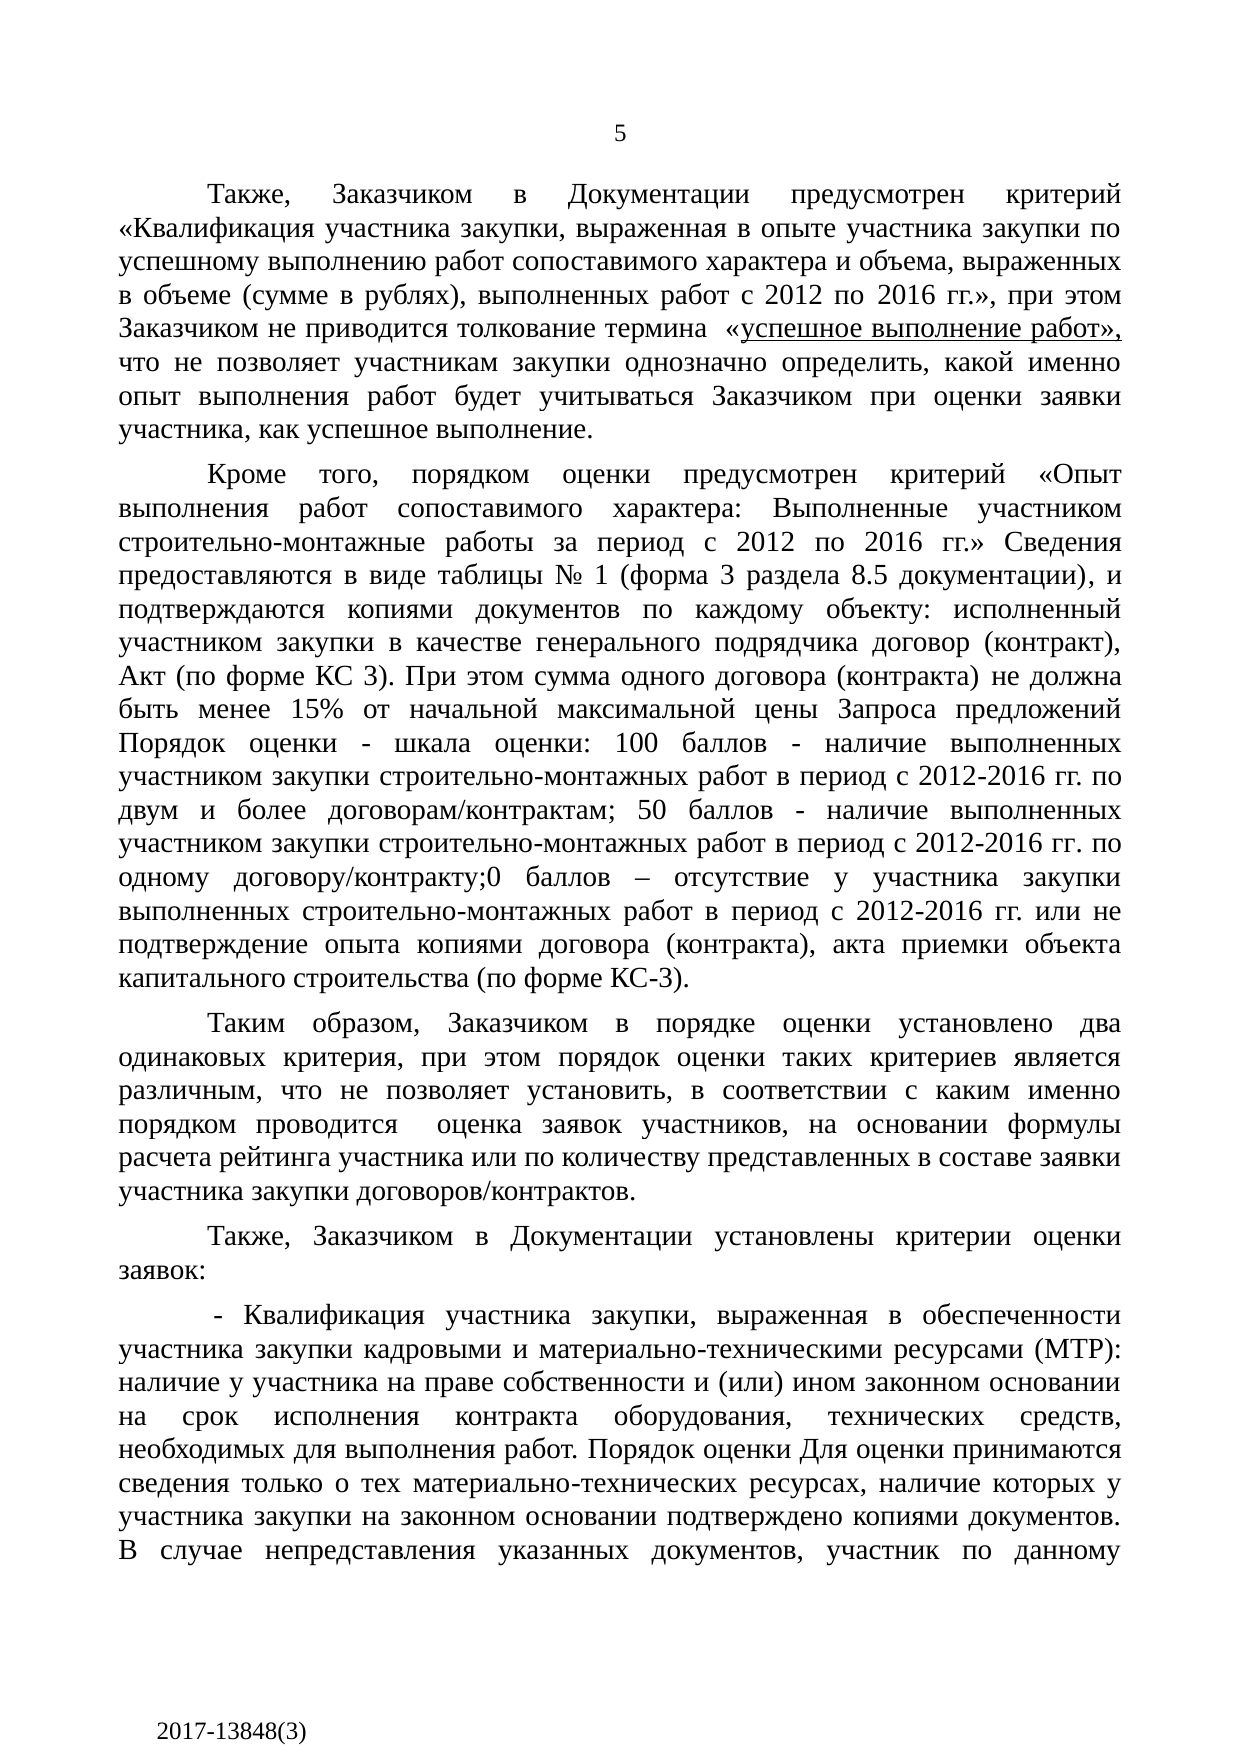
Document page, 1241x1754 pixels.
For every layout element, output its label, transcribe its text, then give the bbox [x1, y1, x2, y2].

text Также, Заказчиком в Документации предусмотрен критерий «Квалификация участника закупки, выраженная в опыте участника закупки по успешному выполнению работ сопоставимого характера и объема, выраженных в объеме (сумме в рублях), выполненных работ с 2012 по 2016 гг.», при этом Заказчиком не приводится толкование термина «успешное выполнение работ», что не позволяет участникам закупки однозначно определить, какой именно опыт выполнения работ будет учитываться Заказчиком при оценки заявки участника, как успешное выполнение. [118, 176, 1122, 445]
text - Квалификация участника закупки, выраженная в обеспеченности участника закупки кадровыми и материально-техническими ресурсами (МТР): наличие у участника на праве собственности и (или) ином законном основании на срок исполнения контракта оборудования, технических средств, необходимых для выполнения работ. Порядок оценки Для оценки принимаются сведения только о тех материально-технических ресурсах, наличие которых у участника закупки на законном основании подтверждено копиями документов. В случае непредставления указанных документов, участник по данному [118, 1297, 1122, 1566]
text Таким образом, Заказчиком в порядке оценки установлено два одинаковых критерия, при этом порядок оценки таких критериев является различным, что не позволяет установить, в соответствии с каким именно порядком проводится оценка заявок участников, на основании формулы расчета рейтинга участника или по количеству представленных в составе заявки участника закупки договоров/контрактов. [118, 1005, 1122, 1206]
text Кроме того, порядком оценки предусмотрен критерий «Опыт выполнения работ сопоставимого характера: Выполненные участником строительно-монтажные работы за период с 2012 по 2016 гг.» Сведения предоставляются в виде таблицы № 1 (форма 3 раздела 8.5 документации), и подтверждаются копиями документов по каждому объекту: исполненный участником закупки в качестве генерального подрядчика договор (контракт), Акт (по форме КС 3). При этом сумма одного договора (контракта) не должна быть менее 15% от начальной максимальной цены Запроса предложений Порядок оценки - шкала оценки: 100 баллов - наличие выполненных участником закупки строительно-монтажных работ в период с 2012-2016 гг. по двум и более договорам/контрактам; 50 баллов - наличие выполненных участником закупки строительно-монтажных работ в период с 2012-2016 гг. по одному договору/контракту;0 баллов – отсутствие у участника закупки выполненных строительно-монтажных работ в период с 2012-2016 гг. или не подтверждение опыта копиями договора (контракта), акта приемки объекта капитального строительства (по форме КС-3). [118, 457, 1122, 993]
text Также, Заказчиком в Документации установлены критерии оценки заявок: [118, 1218, 1122, 1285]
